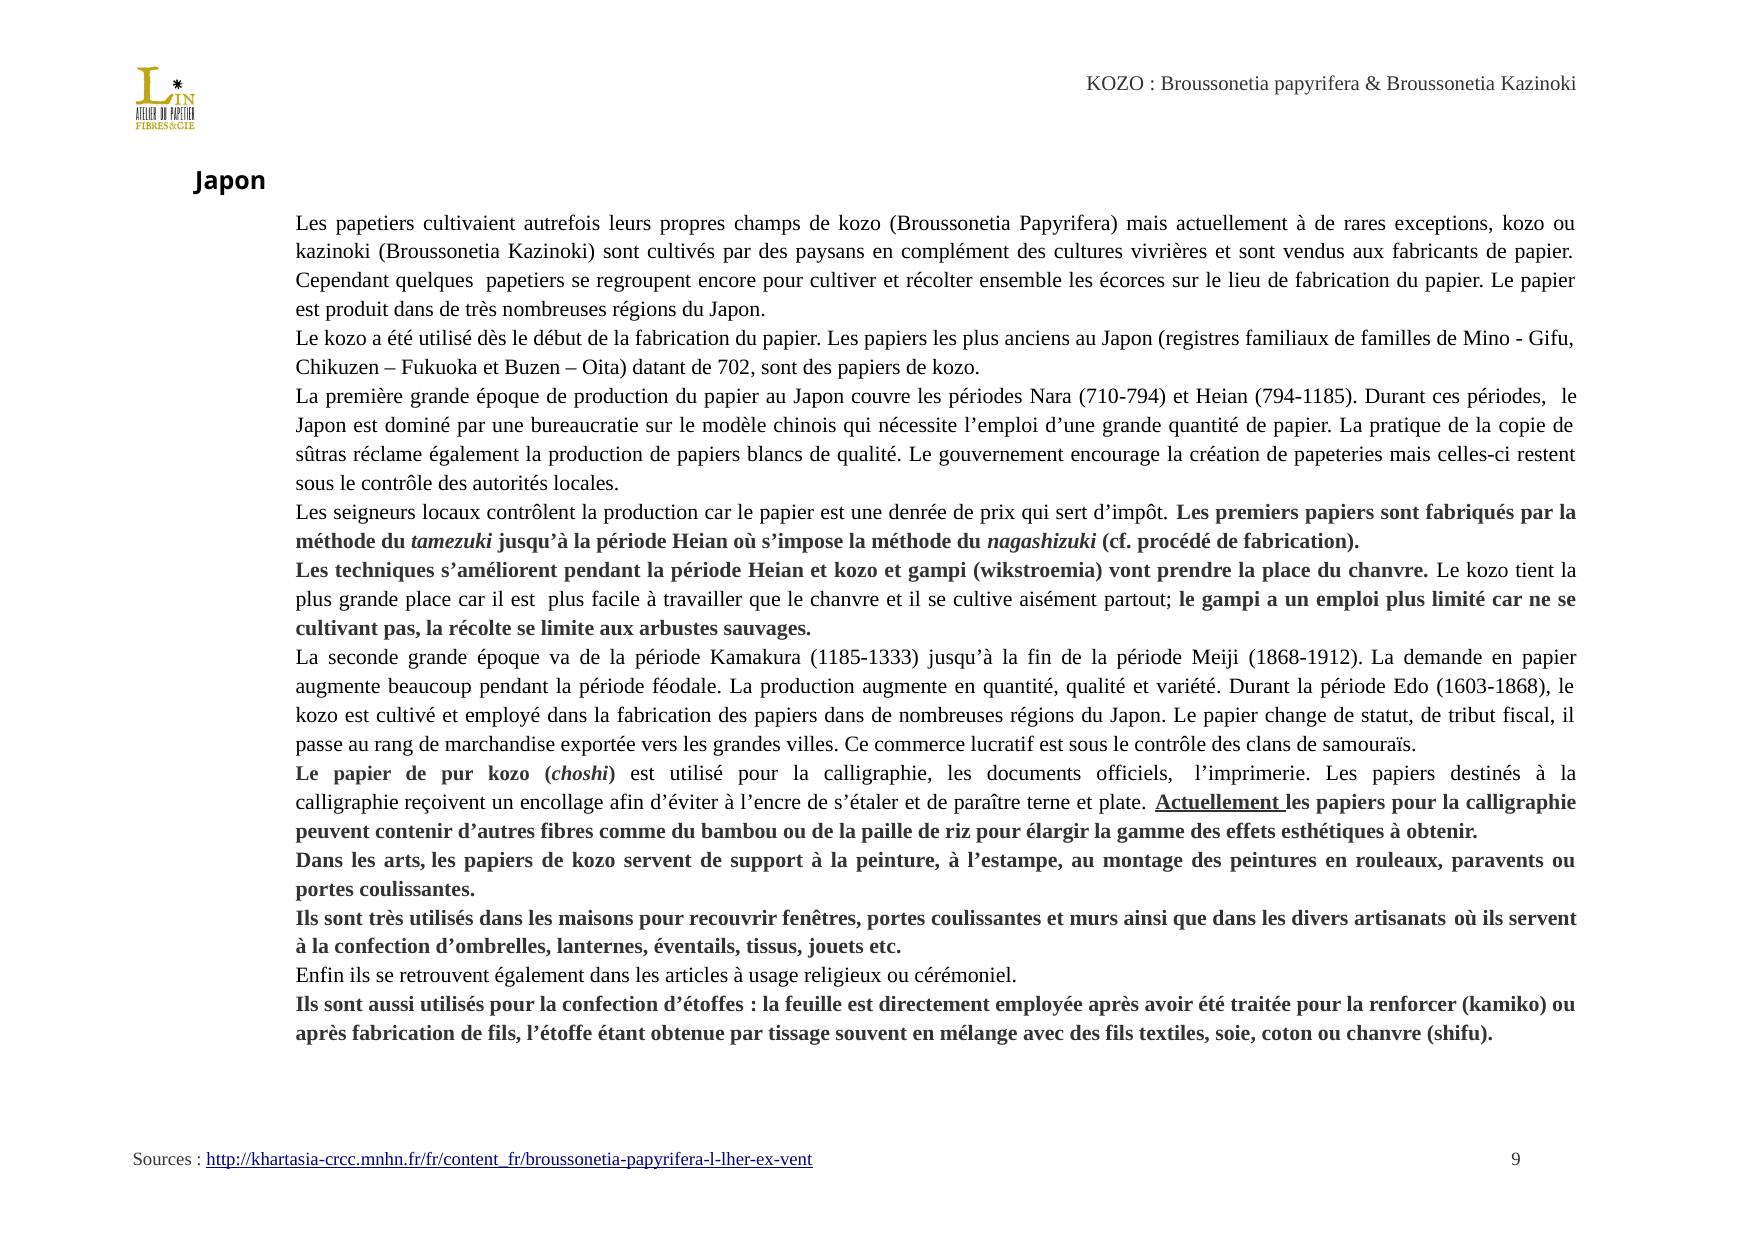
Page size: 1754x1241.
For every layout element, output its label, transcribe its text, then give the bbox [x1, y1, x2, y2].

text Les techniques s’améliorent pendant la période Heian et kozo et gampi (wikstroemia) vont prendre la place du chanvre. Le kozo tient la plus grande place car il est plus facile à travailler que le chanvre et il se cultive aisément partout; le gampi a un emploi plus limité car ne se cultivant pas, la récolte se limite aux arbustes sauvages. [295, 557, 1577, 640]
text Ils sont très utilisés dans les maisons pour recouvrir fenêtres, portes coulissantes et murs ainsi que dans les divers artisanats où ils servent à la confection d’ombrelles, lanternes, éventails, tissus, jouets etc. [295, 904, 1577, 959]
text Ils sont aussi utilisés pour la confection d’étoffes : la feuille est directement employée après avoir été traitée pour la renforcer (kamiko) ou après fabrication de fils, l’étoffe étant obtenue par tissage souvent en mélange avec des fils textiles, soie, coton ou chanvre (shifu). [295, 991, 1577, 1046]
text Enfin ils se retrouvent également dans les articles à usage religieux ou cérémoniel. [295, 962, 1577, 988]
picture [130, 63, 199, 132]
text Les seigneurs locaux contrôlent la production car le papier est une denrée de prix qui sert d’impôt. Les premiers papiers sont fabriqués par la méthode du tamezuki jusqu’à la période Heian où s’impose la méthode du nagashizuki (cf. procédé de fabrication). [295, 499, 1577, 553]
text Les papetiers cultivaient autrefois leurs propres champs de kozo (Broussonetia Papyrifera) mais actuellement à de rares exceptions, kozo ou kazinoki (Broussonetia Kazinoki) sont cultivés par des paysans en complément des cultures vivrières et sont vendus aux fabricants de papier. Cependant quelques papetiers se regroupent encore pour cultiver et récolter ensemble les écorces sur le lieu de fabrication du papier. Le papier est produit dans de très nombreuses régions du Japon. [295, 209, 1577, 322]
text La première grande époque de production du papier au Japon couvre les périodes Nara (710-794) et Heian (794-1185). Durant ces périodes, le Japon est dominé par une bureaucratie sur le modèle chinois qui nécessite l’emploi d’une grande quantité de papier. La pratique de la copie de sûtras réclame également la production de papiers blancs de qualité. Le gouvernement encourage la création de papeteries mais celles-ci restent sous le contrôle des autorités locales. [295, 383, 1577, 495]
text Le kozo a été utilisé dès le début de la fabrication du papier. Les papiers les plus anciens au Japon (registres familiaux de familles de Mino - Gifu, Chikuzen – Fukuoka et Buzen – Oita) datant de 702, sont des papiers de kozo. [295, 325, 1577, 379]
text Dans les arts, les papiers de kozo servent de support à la peinture, à l’estampe, au montage des peintures en rouleaux, paravents ou portes coulissantes. [295, 847, 1577, 901]
subtitle Japon [195, 163, 1577, 197]
text Le papier de pur kozo (choshi) est utilisé pour la calligraphie, les documents officiels, l’imprimerie. Les papiers destinés à la calligraphie reçoivent un encollage afin d’éviter à l’encre de s’étaler et de paraître terne et plate. Actuellement les papiers pour la calligraphie peuvent contenir d’autres fibres comme du bambou ou de la paille de riz pour élargir la gamme des effets esthétiques à obtenir. [295, 760, 1577, 843]
text La seconde grande époque va de la période Kamakura (1185-1333) jusqu’à la fin de la période Meiji (1868-1912). La demande en papier augmente beaucoup pendant la période féodale. La production augmente en quantité, qualité et variété. Durant la période Edo (1603-1868), le kozo est cultivé et employé dans la fabrication des papiers dans de nombreuses régions du Japon. Le papier change de statut, de tribut fiscal, il passe au rang de marchandise exportée vers les grandes villes. Ce commerce lucratif est sous le contrôle des clans de samouraïs. [295, 644, 1577, 756]
